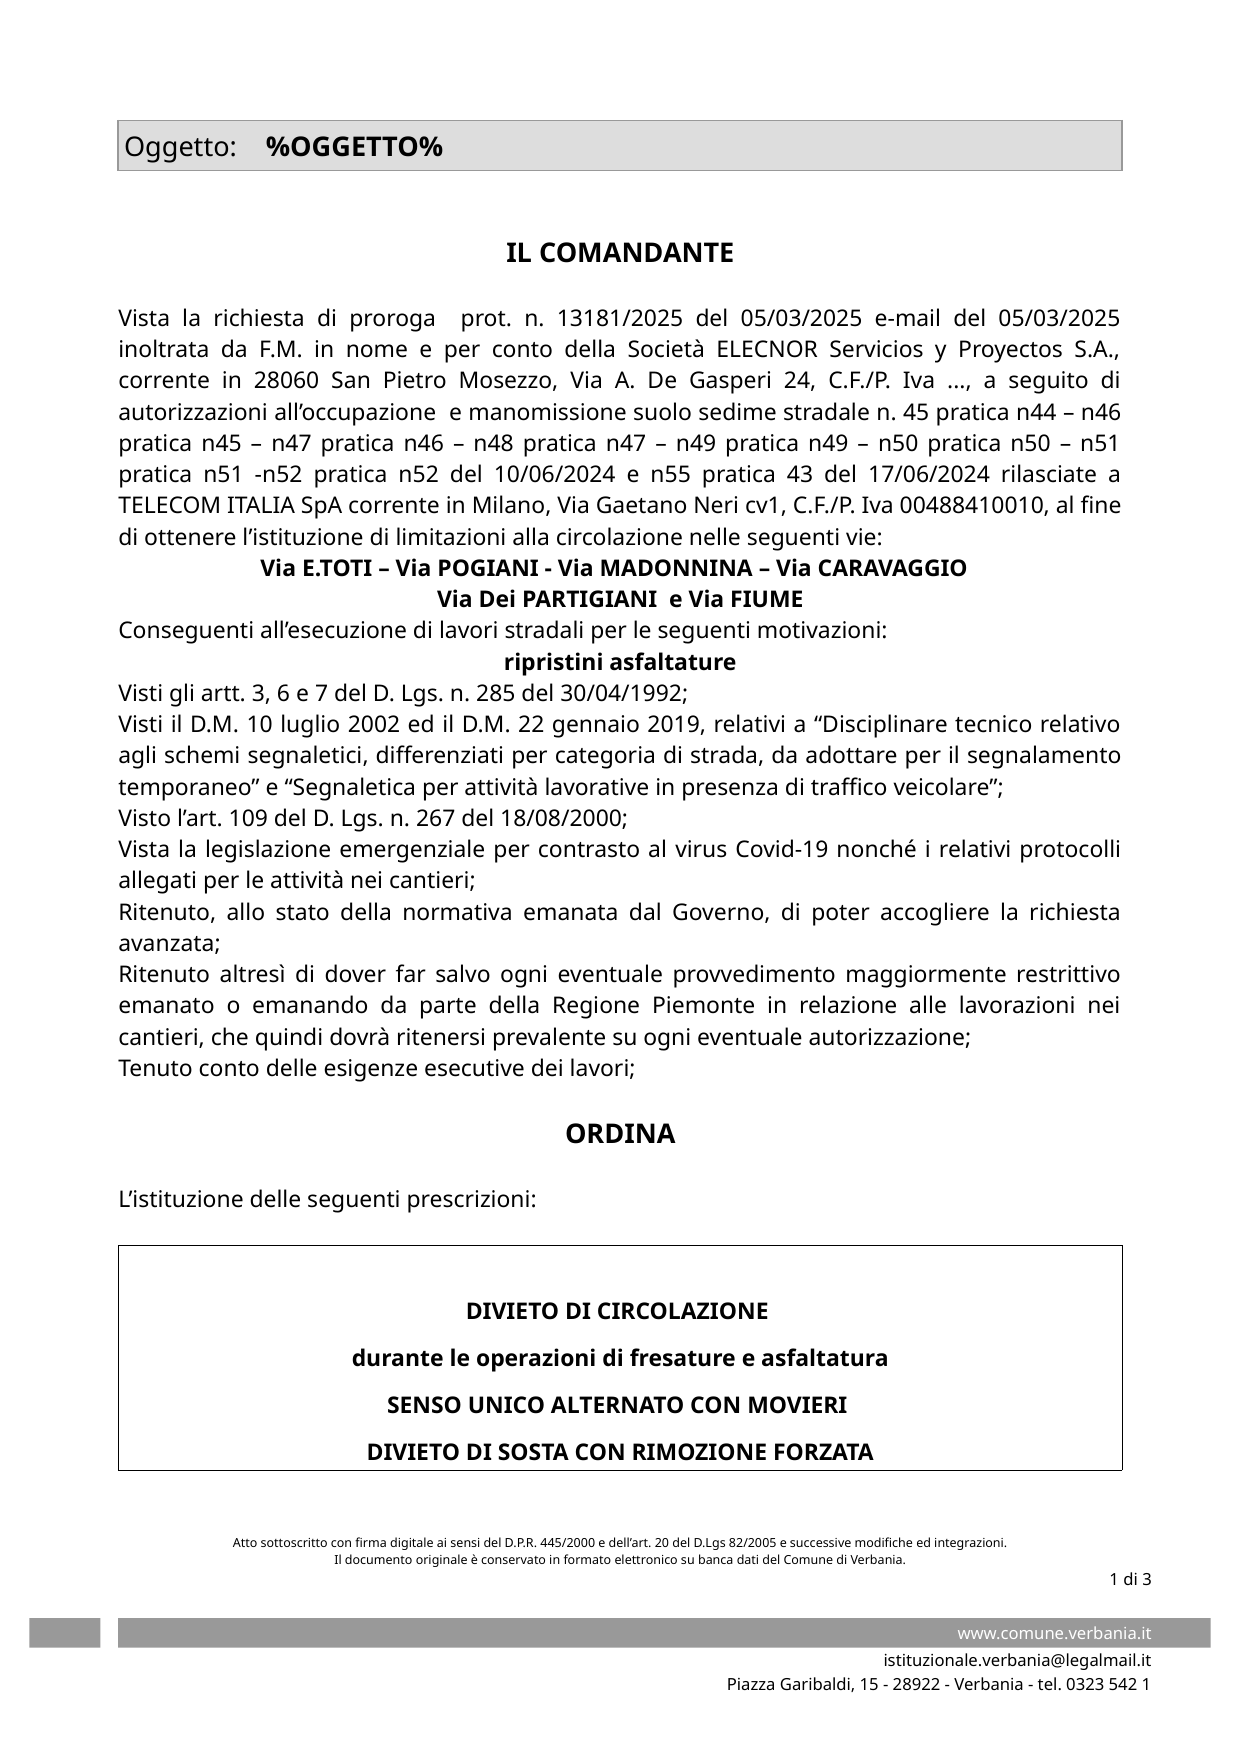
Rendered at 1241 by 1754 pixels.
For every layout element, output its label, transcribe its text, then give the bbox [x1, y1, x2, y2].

table_header Oggetto: %OGGETTO% [119, 121, 1121, 170]
text Ritenuto altresì di dover far salvo ogni eventuale provvedimento maggiormente restrittivo emanato o emanando da parte della Regione Piemonte in relazione alle lavorazioni nei cantieri, che quindi dovrà ritenersi prevalente su ogni eventuale autorizzazione; [118, 958, 1122, 1052]
text Via E.TOTI – Via POGIANI - Via MADONNINA – Via CARAVAGGIO [118, 552, 1122, 583]
text ORDINA [118, 1114, 1122, 1151]
text DIVIETO DI CIRCOLAZIONE [119, 1292, 1122, 1326]
text IL COMANDANTE [118, 234, 1122, 271]
text ripristini asfaltature [118, 646, 1122, 677]
text SENSO UNICO ALTERNATO CON MOVIERI [119, 1386, 1122, 1420]
text Tenuto conto delle esigenze esecutive dei lavori; [118, 1052, 1122, 1083]
text Ritenuto, allo stato della normativa emanata dal Governo, di poter accogliere la richiesta avanzata; [118, 896, 1122, 958]
text Vista la legislazione emergenziale per contrasto al virus Covid-19 nonché i relativi protocolli allegati per le attività nei cantieri; [118, 833, 1122, 896]
text Via Dei PARTIGIANI e Via FIUME [118, 583, 1122, 614]
text durante le operazioni di fresature e asfaltatura [119, 1339, 1122, 1373]
text Visto l’art. 109 del D. Lgs. n. 267 del 18/08/2000; [118, 802, 1122, 833]
text DIVIETO DI SOSTA CON RIMOZIONE FORZATA [119, 1432, 1122, 1470]
text Conseguenti all’esecuzione di lavori stradali per le seguenti motivazioni: [118, 614, 1122, 646]
text Visti il D.M. 10 luglio 2002 ed il D.M. 22 gennaio 2019, relativi a “Disciplinare tecnico relativo agli schemi segnaletici, differenziati per categoria di strada, da adottare per il segnalamento temporaneo” e “Segnaletica per attività lavorative in presenza di traffico veicolare”; [118, 708, 1122, 802]
text L’istituzione delle seguenti prescrizioni: [118, 1182, 1122, 1214]
text Visti gli artt. 3, 6 e 7 del D. Lgs. n. 285 del 30/04/1992; [118, 677, 1122, 708]
text Vista la richiesta di proroga prot. n. 13181/2025 del 05/03/2025 e-mail del 05/03/2025 inoltrata da F.M. in nome e per conto della Società ELECNOR Servicios y Proyectos S.A., corrente in 28060 San Pietro Mosezzo, Via A. De Gasperi 24, C.F./P. Iva ..., a seguito di autorizzazioni all’occupazione e manomissione suolo sedime stradale n. 45 pratica n44 – n46 pratica n45 – n47 pratica n46 – n48 pratica n47 – n49 pratica n49 – n50 pratica n50 – n51 pratica n51 -n52 pratica n52 del 10/06/2024 e n55 pratica 43 del 17/06/2024 rilasciate a TELECOM ITALIA SpA corrente in Milano, Via Gaetano Neri cv1, C.F./P. Iva 00488410010, al fine di ottenere l’istituzione di limitazioni alla circolazione nelle seguenti vie: [118, 302, 1122, 552]
